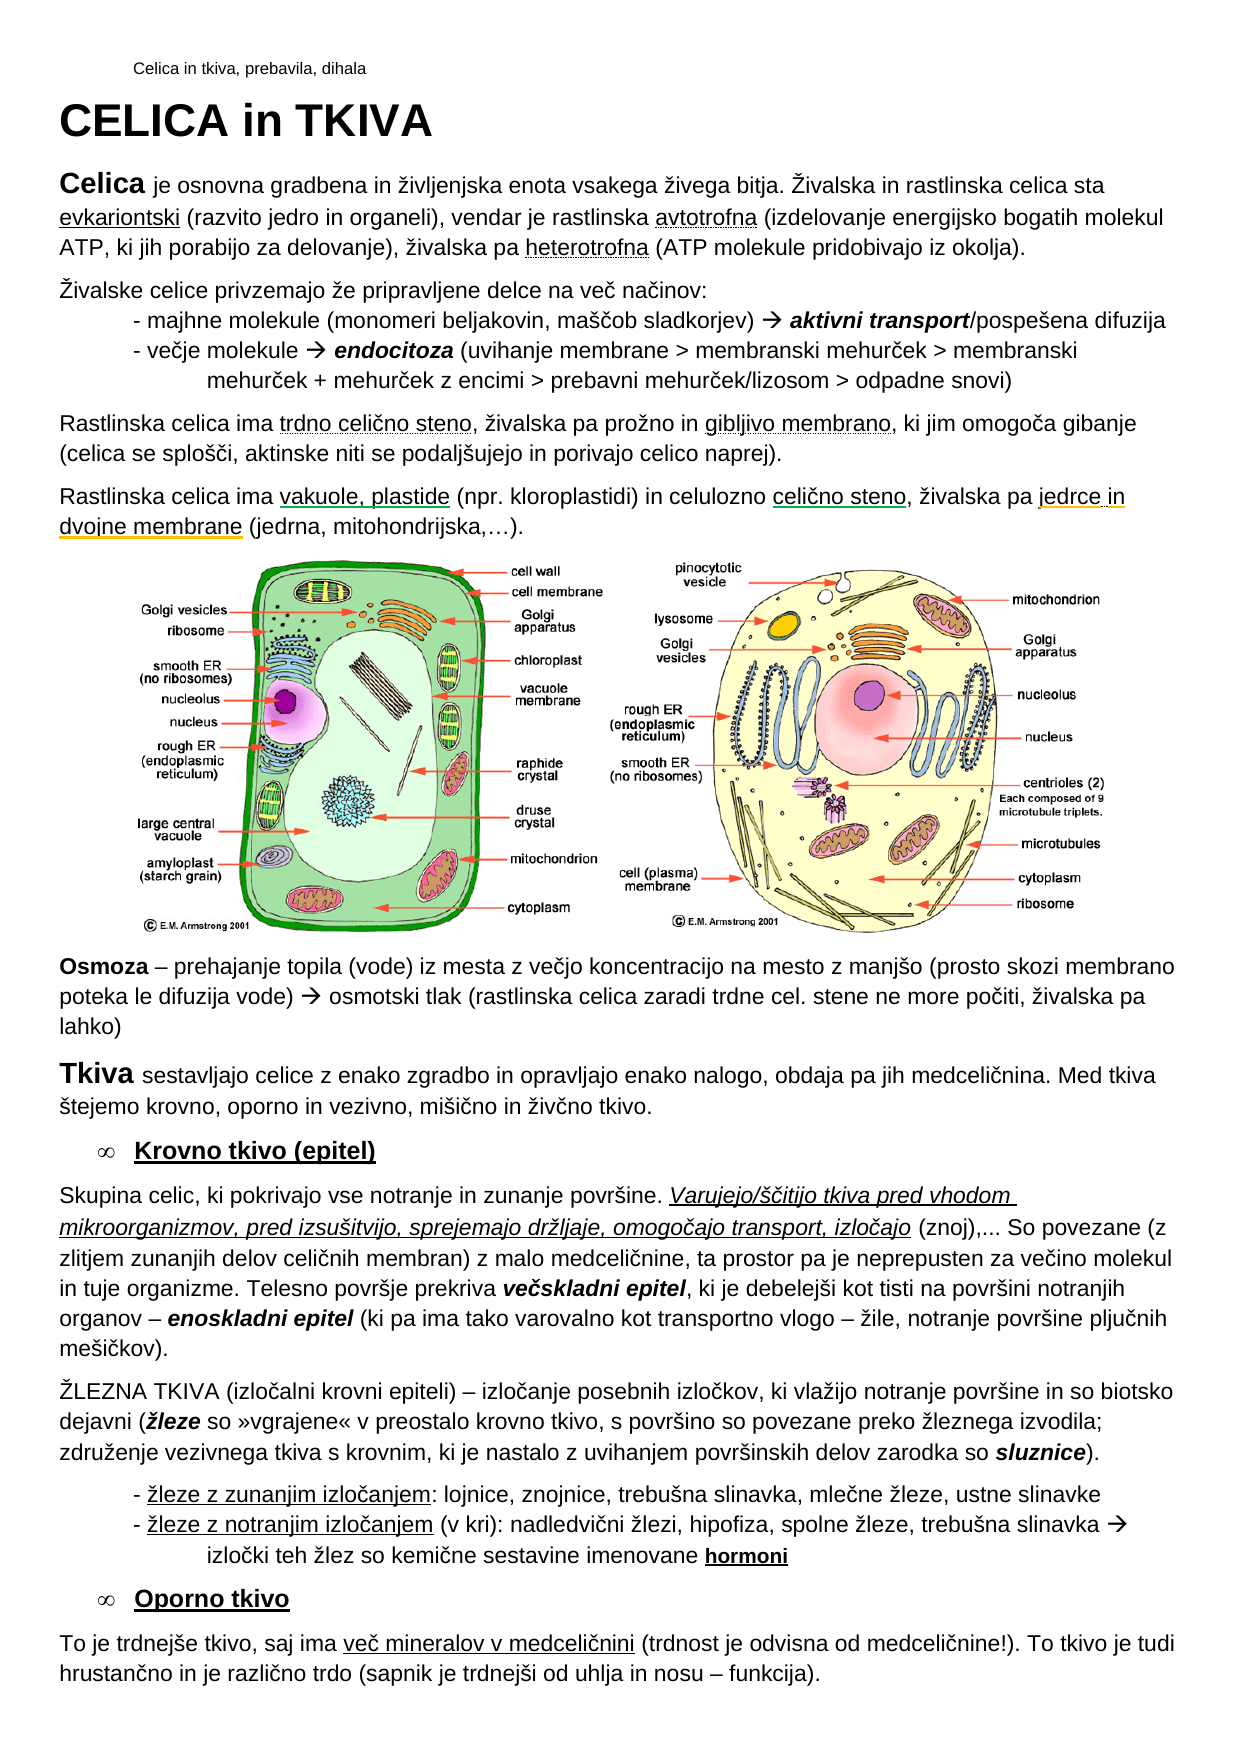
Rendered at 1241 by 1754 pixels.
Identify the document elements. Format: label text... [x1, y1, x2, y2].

text ŽLEZNA TKIVA (izločalni krovni epiteli) – izločanje posebnih izločkov, ki vlažijo notranje površine in so biotsko dejavni (žleze so »vgrajene« v preostalo krovno tkivo, s površino so povezane preko žleznega izvodila; združenje vezivnega tkiva s krovnim, ki je nastalo z uvihanjem površinskih delov zarodka so sluznice). [59, 1378, 1181, 1465]
text Rastlinska celica ima vakuole, plastide (npr. kloroplastidi) in celulozno celično steno, živalska pa jedrce in dvojne membrane (jedrna, mitohondrijska,…). [59, 483, 1181, 540]
text Osmoza – prehajanje topila (vode) iz mesta z večjo koncentracijo na mesto z manjšo (prosto skozi membrano poteka le difuzija vode)  osmotski tlak (rastlinska celica zaradi trdne cel. stene ne more počiti, živalska pa lahko) [59, 953, 1181, 1039]
text - žleze z notranjim izločanjem (v kri): nadledvični žlezi, hipofiza, spolne žleze, trebušna slinavka  izločki teh žlez so kemične sestavine imenovane hormoni [59, 1511, 1181, 1568]
text Živalske celice privzemajo že pripravljene delce na več načinov: [59, 277, 1181, 303]
text To je trdnejše tkivo, saj ima več mineralov v medceličnini (trdnost je odvisna od medceličnine!). To tkivo je tudi hrustančno in je različno trdo (sapnik je trdnejši od uhlja in nosu – funkcija). [59, 1630, 1181, 1687]
list Oporno tkivo [97, 1584, 1181, 1613]
text - žleze z zunanjim izločanjem: lojnice, znojnice, trebušna slinavka, mlečne žleze, ustne slinavke [59, 1481, 1181, 1508]
text CELICA in TKIVA [59, 93, 1181, 146]
text Skupina celic, ki pokrivajo vse notranje in zunanje površine. Varujejo/ščitijo tkiva pred vhodom mikroorganizmov, pred izsušitvijo, sprejemajo držljaje, omogočajo transport, izločajo (znoj),... So povezane (z zlitjem zunanjih delov celičnih membran) z malo medceličnine, ta prostor pa je neprepusten za večino molekul in tuje organizme. Telesno površje prekriva večskladni epitel, ki je debelejši kot tisti na površini notranjih organov – enoskladni epitel (ki pa ima tako varovalno kot transportno vlogo – žile, notranje površine pljučnih mešičkov). [59, 1182, 1181, 1362]
text - majhne molekule (monomeri beljakovin, maščob sladkorjev)  aktivni transport/pospešena difuzija [59, 307, 1181, 333]
picture [133, 555, 1108, 936]
text Celica je osnovna gradbena in življenjska enota vsakega živega bitja. Živalska in rastlinska celica sta evkariontski (razvito jedro in organeli), vendar je rastlinska avtotrofna (izdelovanje energijsko bogatih molekul ATP, ki jih porabijo za delovanje), živalska pa heterotrofna (ATP molekule pridobivajo iz okolja). [59, 167, 1181, 261]
text - večje molekule  endocitoza (uvihanje membrane > membranski mehurček > membranski mehurček + mehurček z encimi > prebavni mehurček/lizosom > odpadne snovi) [59, 337, 1181, 394]
text Rastlinska celica ima trdno celično steno, živalska pa prožno in gibljivo membrano, ki jim omogoča gibanje (celica se splošči, aktinske niti se podaljšujejo in porivajo celico naprej). [59, 410, 1181, 467]
list Krovno tkivo (epitel) [97, 1136, 1181, 1165]
text Tkiva sestavljajo celice z enako zgradbo in opravljajo enako nalogo, obdaja pa jih medceličnina. Med tkiva štejemo krovno, oporno in vezivno, mišično in živčno tkivo. [59, 1056, 1181, 1119]
text Celica in tkiva, prebavila, dihala [59, 59, 1181, 78]
